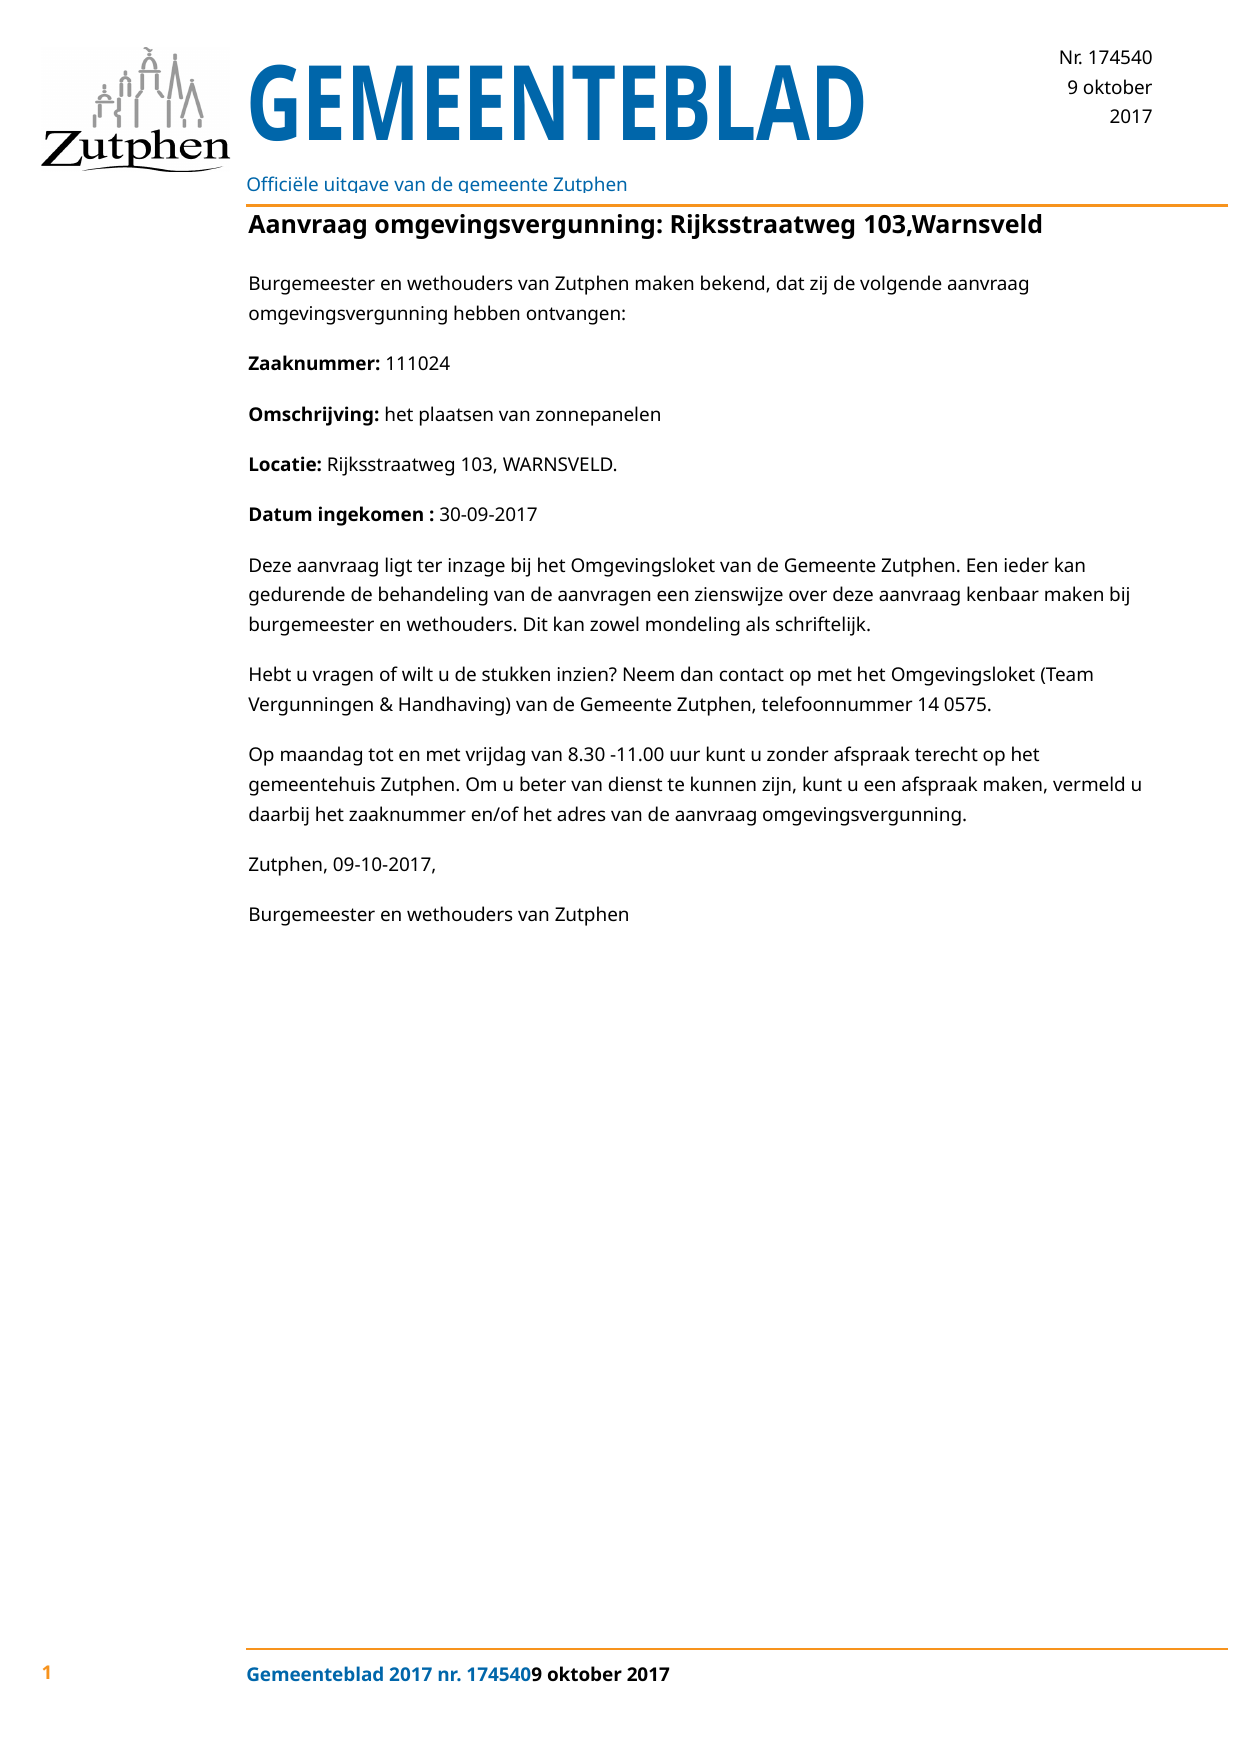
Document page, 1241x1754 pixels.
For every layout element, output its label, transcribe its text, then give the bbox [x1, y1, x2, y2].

text Zutphen, 09-10-2017, [248, 851, 1152, 877]
text Deze aanvraag ligt ter inzage bij het Omgevingsloket van de Gemeente Zutphen. Een ieder kan gedurende de behandeling van de aanvragen een zienswijze over deze aanvraag kenbaar maken bij burgemeester en wethouders. Dit kan zowel mondeling als schriftelijk. [248, 552, 1152, 637]
picture [41, 47, 231, 172]
text Burgemeester en wethouders van Zutphen maken bekend, dat zij de volgende aanvraag omgevingsvergunning hebben ontvangen: [248, 270, 1152, 326]
text Locatie: Rijksstraatweg 103, WARNSVELD. [248, 451, 1152, 477]
text Op maandag tot en met vrijdag van 8.30 -11.00 uur kunt u zonder afspraak terecht op het gemeentehuis Zutphen. Om u beter van dienst te kunnen zijn, kunt u een afspraak maken, vermeld u daarbij het zaaknummer en/of het adres van de aanvraag omgevingsvergunning. [248, 742, 1152, 826]
text Aanvraag omgevingsvergunning: Rijksstraatweg 103,Warnsveld [248, 207, 1152, 241]
text Hebt u vragen of wilt u de stukken inzien? Neem dan contact op met het Omgevingsloket (Team Vergunningen & Handhaving) van de Gemeente Zutphen, telefoonnummer 14 0575. [248, 662, 1152, 717]
text Datum ingekomen : 30-09-2017 [248, 502, 1152, 527]
text Zaaknummer: 111024 [248, 350, 1152, 376]
text Omschrijving: het plaatsen van zonnepanelen [248, 401, 1152, 426]
text Burgemeester en wethouders van Zutphen [248, 902, 1152, 927]
